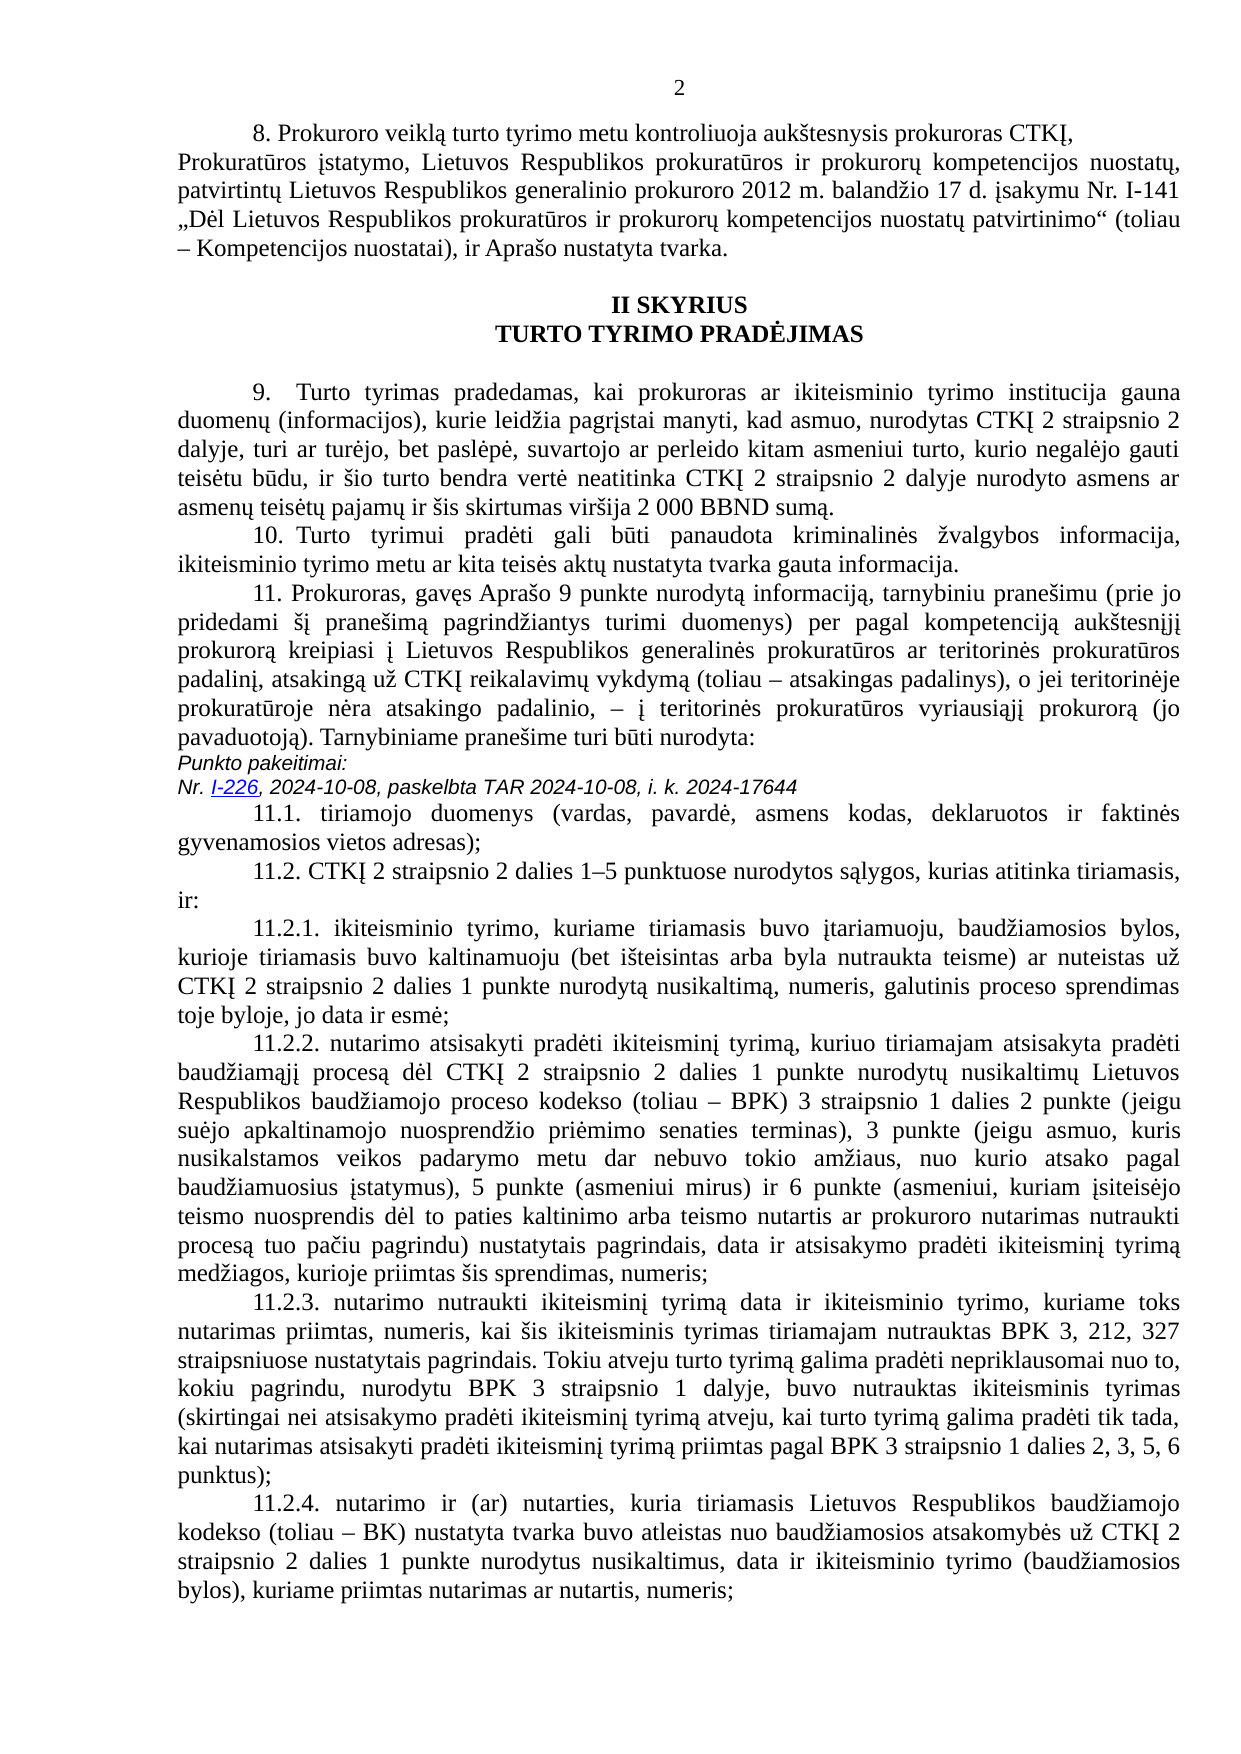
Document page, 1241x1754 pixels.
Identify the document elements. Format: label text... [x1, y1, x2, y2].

text 8. Prokuroro veiklą turto tyrimo metu kontroliuoja aukštesnysis prokuroras CTKĮ, [177, 118, 1181, 147]
text 11. Prokuroras, gavęs Aprašo 9 punkte nurodytą informaciją, tarnybiniu pranešimu (prie jo pridedami šį pranešimą pagrindžiantys turimi duomenys) per pagal kompetenciją aukštesnįjį prokurorą kreipiasi į Lietuvos Respublikos generalinės prokuratūros ar teritorinės prokuratūros padalinį, atsakingą už CTKĮ reikalavimų vykdymą (toliau – atsakingas padalinys), o jei teritorinėje prokuratūroje nėra atsakingo padalinio, – į teritorinės prokuratūros vyriausiąjį prokurorą (jo pavaduotoją). Tarnybiniame pranešime turi būti nurodyta: [177, 578, 1181, 751]
text Prokuratūros įstatymo, Lietuvos Respublikos prokuratūros ir prokurorų kompetencijos nuostatų, patvirtintų Lietuvos Respublikos generalinio prokuroro 2012 m. balandžio 17 d. įsakymu Nr. I-141 „Dėl Lietuvos Respublikos prokuratūros ir prokurorų kompetencijos nuostatų patvirtinimo“ (toliau – Kompetencijos nuostatai), ir Aprašo nustatyta tvarka. [177, 147, 1181, 262]
text 11.2. CTKĮ 2 straipsnio 2 dalies 1–5 punktuose nurodytos sąlygos, kurias atitinka tiriamasis, ir: [177, 856, 1181, 913]
text 11.2.2. nutarimo atsisakyti pradėti ikiteisminį tyrimą, kuriuo tiriamajam atsisakyta pradėti baudžiamąjį procesą dėl CTKĮ 2 straipsnio 2 dalies 1 punkte nurodytų nusikaltimų Lietuvos Respublikos baudžiamojo proceso kodekso (toliau – BPK) 3 straipsnio 1 dalies 2 punkte (jeigu suėjo apkaltinamojo nuosprendžio priėmimo senaties terminas), 3 punkte (jeigu asmuo, kuris nusikalstamos veikos padarymo metu dar nebuvo tokio amžiaus, nuo kurio atsako pagal baudžiamuosius įstatymus), 5 punkte (asmeniui mirus) ir 6 punkte (asmeniui, kuriam įsiteisėjo teismo nuosprendis dėl to paties kaltinimo arba teismo nutartis ar prokuroro nutarimas nutraukti procesą tuo pačiu pagrindu) nustatytais pagrindais, data ir atsisakymo pradėti ikiteisminį tyrimą medžiagos, kurioje priimtas šis sprendimas, numeris; [177, 1028, 1181, 1287]
text TURTO TYRIMO PRADĖJIMAS [177, 319, 1181, 348]
text 11.2.4. nutarimo ir (ar) nutarties, kuria tiriamasis Lietuvos Respublikos baudžiamojo kodekso (toliau – BK) nustatyta tvarka buvo atleistas nuo baudžiamosios atsakomybės už CTKĮ 2 straipsnio 2 dalies 1 punkte nurodytus nusikaltimus, data ir ikiteisminio tyrimo (baudžiamosios bylos), kuriame priimtas nutarimas ar nutartis, numeris; [177, 1488, 1181, 1603]
text Nr. I-226, 2024-10-08, paskelbta TAR 2024-10-08, i. k. 2024-17644 [177, 774, 1181, 798]
text 11.2.1. ikiteisminio tyrimo, kuriame tiriamasis buvo įtariamuoju, baudžiamosios bylos, kurioje tiriamasis buvo kaltinamuoju (bet išteisintas arba byla nutraukta teisme) ar nuteistas už CTKĮ 2 straipsnio 2 dalies 1 punkte nurodytą nusikaltimą, numeris, galutinis proceso sprendimas toje byloje, jo data ir esmė; [177, 913, 1181, 1028]
text II SKYRIUS [177, 291, 1181, 319]
text 9. Turto tyrimas pradedamas, kai prokuroras ar ikiteisminio tyrimo institucija gauna duomenų (informacijos), kurie leidžia pagrįstai manyti, kad asmuo, nurodytas CTKĮ 2 straipsnio 2 dalyje, turi ar turėjo, bet paslėpė, suvartojo ar perleido kitam asmeniui turto, kurio negalėjo gauti teisėtu būdu, ir šio turto bendra vertė neatitinka CTKĮ 2 straipsnio 2 dalyje nurodyto asmens ar asmenų teisėtų pajamų ir šis skirtumas viršija 2 000 BBND sumą. [177, 377, 1181, 521]
text Punkto pakeitimai: [177, 751, 1181, 774]
text 10. Turto tyrimui pradėti gali būti panaudota kriminalinės žvalgybos informacija, ikiteisminio tyrimo metu ar kita teisės aktų nustatyta tvarka gauta informacija. [177, 521, 1181, 578]
text 11.1. tiriamojo duomenys (vardas, pavardė, asmens kodas, deklaruotos ir faktinės gyvenamosios vietos adresas); [177, 798, 1181, 856]
text 11.2.3. nutarimo nutraukti ikiteisminį tyrimą data ir ikiteisminio tyrimo, kuriame toks nutarimas priimtas, numeris, kai šis ikiteisminis tyrimas tiriamajam nutrauktas BPK 3, 212, 327 straipsniuose nustatytais pagrindais. Tokiu atveju turto tyrimą galima pradėti nepriklausomai nuo to, kokiu pagrindu, nurodytu BPK 3 straipsnio 1 dalyje, buvo nutrauktas ikiteisminis tyrimas (skirtingai nei atsisakymo pradėti ikiteisminį tyrimą atveju, kai turto tyrimą galima pradėti tik tada, kai nutarimas atsisakyti pradėti ikiteisminį tyrimą priimtas pagal BPK 3 straipsnio 1 dalies 2, 3, 5, 6 punktus); [177, 1287, 1181, 1488]
